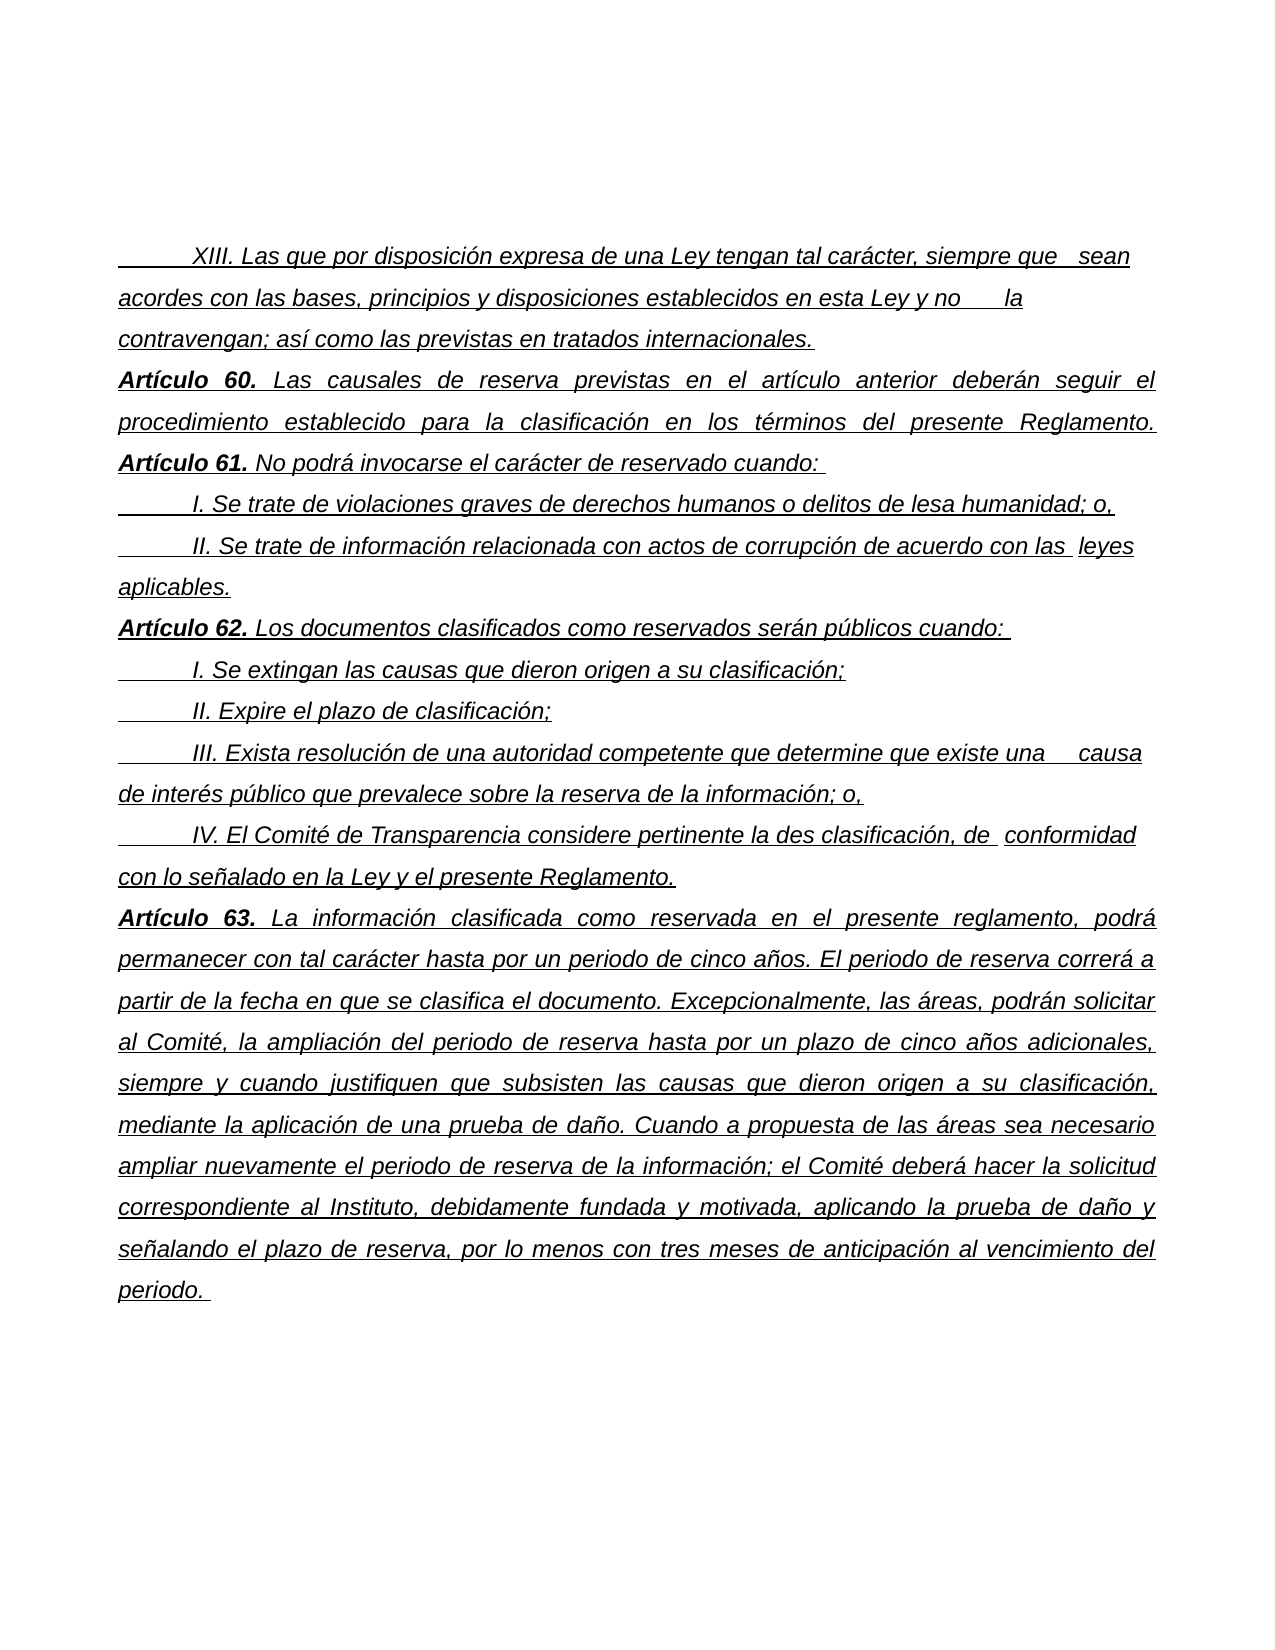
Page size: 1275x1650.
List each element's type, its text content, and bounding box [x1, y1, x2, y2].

text Artículo 62. Los documentos clasificados como reservados serán públicos cuando: [118, 614, 1157, 642]
text II. Expire el plazo de clasificación; [118, 697, 1157, 725]
text correspondiente al Instituto, debidamente fundada y motivada, aplicando la prueba de daño y señalando el plazo de reserva, por lo menos con tres meses de anticipación al vencimiento del periodo. [118, 1177, 1157, 1304]
text IV. El Comité de Transparencia considere pertinente la des clasificación, de conformidad con lo señalado en la Ley y el presente Reglamento. [118, 821, 1157, 890]
text II. Se trate de información relacionada con actos de corrupción de acuerdo con las leyes aplicables. [118, 532, 1157, 601]
text I. Se extingan las causas que dieron origen a su clasificación; [118, 656, 1157, 683]
text Artículo 60. Las causales de reserva previstas en el artículo anterior deberán seguir el procedimiento establecido para la clasificación en los términos del presente Reglamento. [118, 366, 1157, 432]
text XIII. Las que por disposición expresa de una Ley tengan tal carácter, siempre que sean acordes con las bases, principios y disposiciones establecidos en esta Ley y no la contravengan; así como las previstas en tratados internacionales. [118, 242, 1157, 352]
text permanecer con tal carácter hasta por un periodo de cinco años. El periodo de reserva correrá a partir de la fecha en que se clasifica el documento. Excepcionalmente, las áreas, podrán solicitar al Comité, la ampliación del periodo de reserva hasta por un plazo de cinco años adicionales, siempre y cuando justifiquen que subsisten las causas que dieron origen a su clasificación, [118, 929, 1157, 1093]
text III. Exista resolución de una autoridad competente que determine que existe una causa de interés público que prevalece sobre la reserva de la información; o, [118, 738, 1157, 807]
text Artículo 63. La información clasificada como reservada en el presente reglamento, podrá [118, 904, 1157, 928]
text Artículo 61. No podrá invocarse el carácter de reservado cuando: [118, 433, 1157, 477]
text I. Se trate de violaciones graves de derechos humanos o delitos de lesa humanidad; o, [118, 490, 1157, 518]
text mediante la aplicación de una prueba de daño. Cuando a propuesta de las áreas sea necesario ampliar nuevamente el periodo de reserva de la información; el Comité deberá hacer la solicitud [118, 1095, 1157, 1176]
